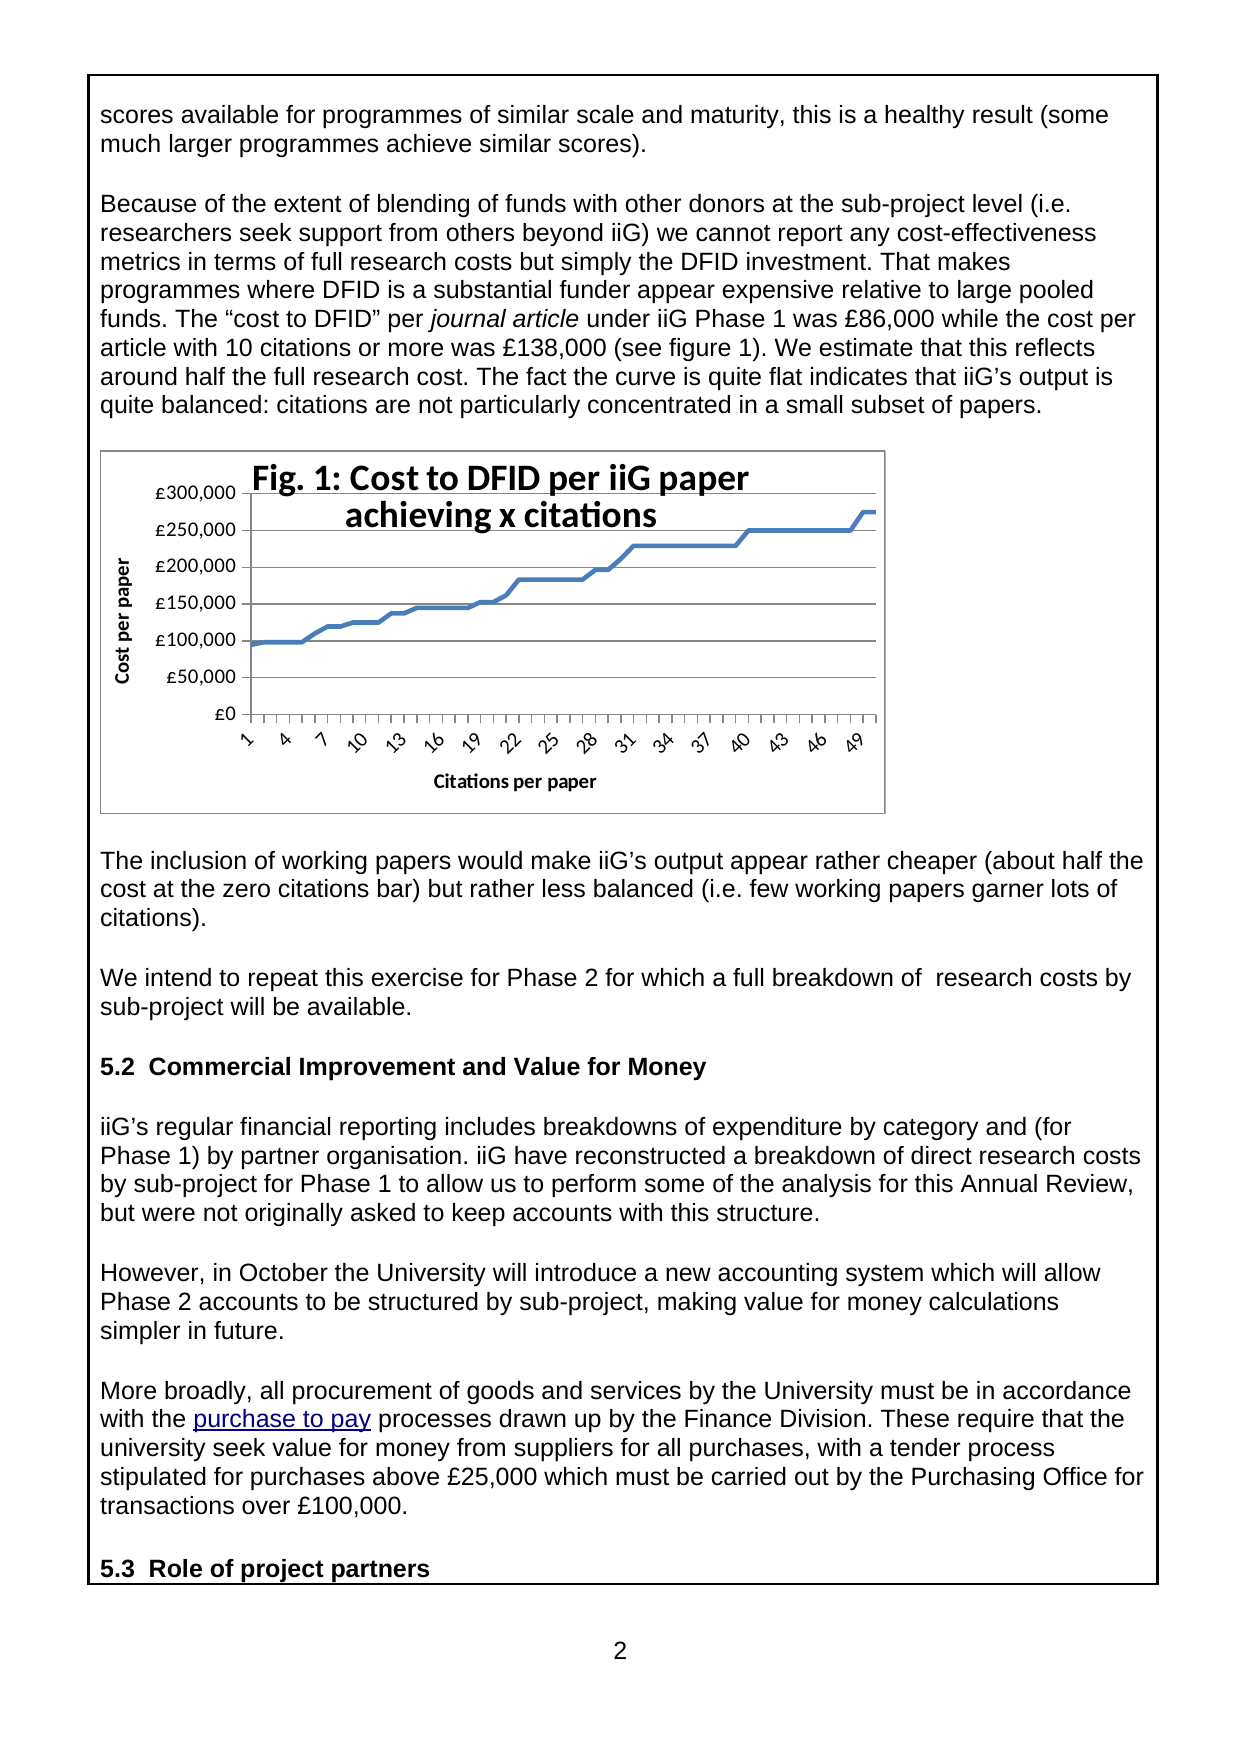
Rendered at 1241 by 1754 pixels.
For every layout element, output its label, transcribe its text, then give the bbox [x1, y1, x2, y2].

table_cell 5.1 Performance on VfM measures While no VFM measures were agreed for Phase 1, DFID performed an internal assessment in early 2013 by combining iiG’s earlier reporting with Google Scholar citation records and the results are worth including here. They found that iiG achieved an h-score of 18, meaning that it had produced 18 journal articles that had been cited at least 18 times. While there are few h-scores available for programmes of similar scale and maturity, this is a healthy result (some much larger programmes achieve similar scores). Because of the extent of blending of funds with other donors at the sub-project level (i.e. researchers seek support from others beyond iiG) we cannot report any cost-effectiveness metrics in terms of full research costs but simply the DFID investment. That makes programmes where DFID is a substantial funder appear expensive relative to large pooled funds. The “cost to DFID” per journal article under iiG Phase 1 was £86,000 while the cost per article with 10 citations or more was £138,000 (see figure 1). We estimate that this reflects around half the full research cost. The fact the curve is quite flat indicates that iiG’s output is quite balanced: citations are not particularly concentrated in a small subset of papers. The inclusion of working papers would make iiG’s output appear rather cheaper (about half the cost at the zero citations bar) but rather less balanced (i.e. few working papers garner lots of citations). We intend to repeat this exercise for Phase 2 for which a full breakdown of research costs by sub-project will be available. 5.2 Commercial Improvement and Value for Money iiG’s regular financial reporting includes breakdowns of expenditure by category and (for Phase 1) by partner organisation. iiG have reconstructed a breakdown of direct research costs by sub-project for Phase 1 to allow us to perform some of the analysis for this Annual Review, but were not originally asked to keep accounts with this structure. However, in October the University will introduce a new accounting system which will allow Phase 2 accounts to be structured by sub-project, making value for money calculations simpler in future. More broadly, all procurement of goods and services by the University must be in accordance with the purchase to pay processes drawn up by the Finance Division. These require that the university seek value for money from suppliers for all purchases, with a tender process stipulated for purchases above £25,000 which must be carried out by the Purchasing Office for transactions over £100,000. 5.3 Role of project partners No longer active. 5.4 Does the project still represent Value for Money : Y 5.5 If not, what action will you take? Yes overall, but see the extensive actions agreed in part 7. [90, 76, 1156, 1583]
